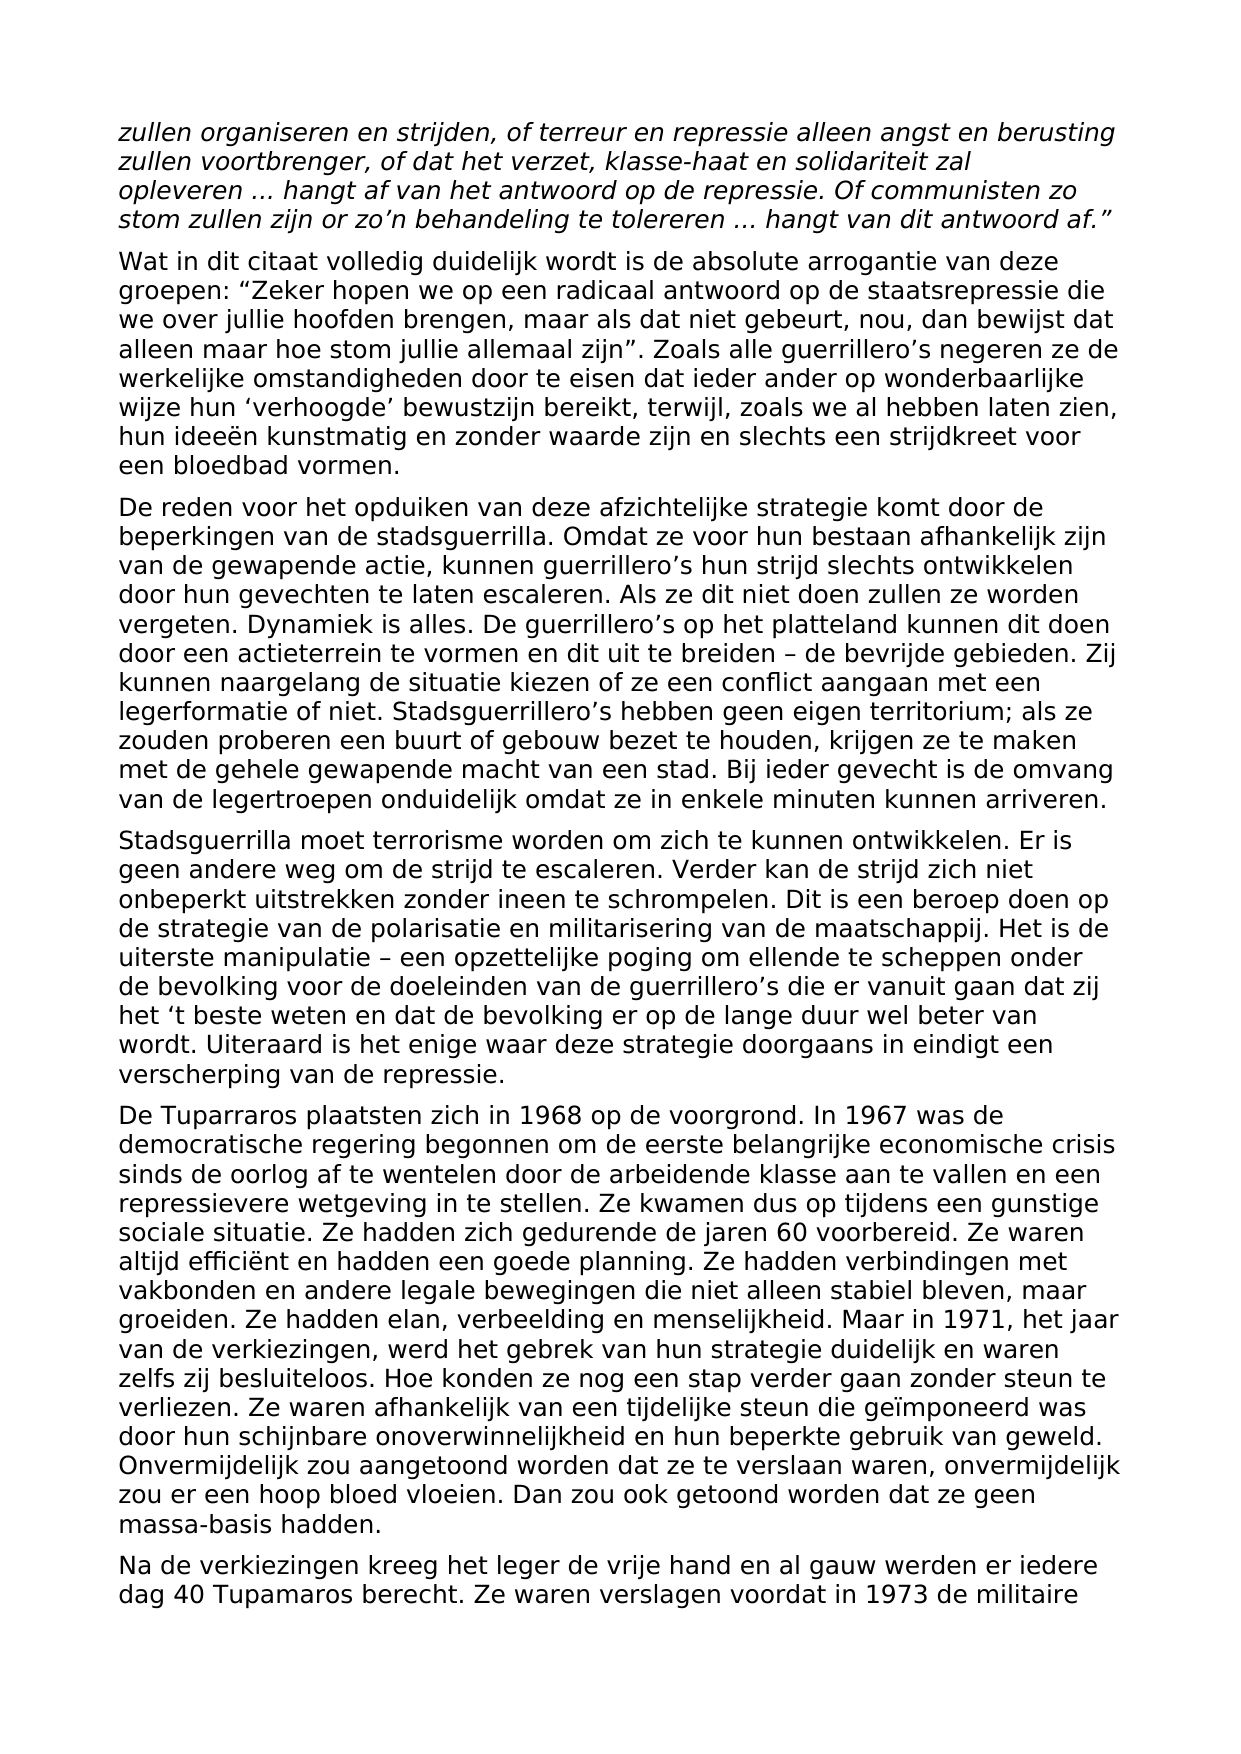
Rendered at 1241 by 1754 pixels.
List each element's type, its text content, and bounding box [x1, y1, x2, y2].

text zullen organiseren en strijden, of terreur en repressie alleen angst en berusting zullen voortbrenger, of dat het verzet, klasse-haat en solidariteit zal opleveren ... hangt af van het antwoord op de repressie. Of communisten zo stom zullen zijn or zo’n behandeling te tolereren ... hangt van dit antwoord af.” [118, 118, 1122, 235]
text De reden voor het opduiken van deze afzichtelijke strategie komt door de beperkingen van de stadsguerrilla. Omdat ze voor hun bestaan afhankelijk zijn van de gewapende actie, kunnen guerrillero’s hun strijd slechts ontwikkelen door hun gevechten te laten escaleren. Als ze dit niet doen zullen ze worden vergeten. Dynamiek is alles. De guerrillero’s op het platteland kunnen dit doen door een actieterrein te vormen en dit uit te breiden – de bevrijde gebieden. Zij kunnen naargelang de situatie kiezen of ze een conflict aangaan met een legerformatie of niet. Stadsguerrillero’s hebben geen eigen territorium; als ze zouden proberen een buurt of gebouw bezet te houden, krijgen ze te maken met de gehele gewapende macht van een stad. Bij ieder gevecht is de omvang van de legertroepen onduidelijk omdat ze in enkele minuten kunnen arriveren. [118, 493, 1122, 814]
text Stadsguerrilla moet terrorisme worden om zich te kunnen ontwikkelen. Er is geen andere weg om de strijd te escaleren. Verder kan de strijd zich niet onbeperkt uitstrekken zonder ineen te schrompelen. Dit is een beroep doen op de strategie van de polarisatie en militarisering van de maatschappij. Het is de uiterste manipulatie – een opzettelijke poging om ellende te scheppen onder de bevolking voor de doeleinden van de guerrillero’s die er vanuit gaan dat zij het ‘t beste weten en dat de bevolking er op de lange duur wel beter van wordt. Uiteraard is het enige waar deze strategie doorgaans in eindigt een verscherping van de repressie. [118, 826, 1122, 1089]
text Na de verkiezingen kreeg het leger de vrije hand en al gauw werden er iedere dag 40 Tupamaros berecht. Ze waren verslagen voordat in 1973 de militaire [118, 1551, 1122, 1610]
text Wat in dit citaat volledig duidelijk wordt is de absolute arrogantie van deze groepen: “Zeker hopen we op een radicaal antwoord op de staatsrepressie die we over jullie hoofden brengen, maar als dat niet gebeurt, nou, dan bewijst dat alleen maar hoe stom jullie allemaal zijn”. Zoals alle guerrillero’s negeren ze de werkelijke omstandigheden door te eisen dat ieder ander op wonderbaarlijke wijze hun ‘verhoogde’ bewustzijn bereikt, terwijl, zoals we al hebben laten zien, hun ideeën kunstmatig en zonder waarde zijn en slechts een strijdkreet voor een bloedbad vormen. [118, 247, 1122, 481]
text De Tuparraros plaatsten zich in 1968 op de voorgrond. In 1967 was de democratische regering begonnen om de eerste belangrijke economische crisis sinds de oorlog af te wentelen door de arbeidende klasse aan te vallen en een repressievere wetgeving in te stellen. Ze kwamen dus op tijdens een gunstige sociale situatie. Ze hadden zich gedurende de jaren 60 voorbereid. Ze waren altijd efficiënt en hadden een goede planning. Ze hadden verbindingen met vakbonden en andere legale bewegingen die niet alleen stabiel bleven, maar groeiden. Ze hadden elan, verbeelding en menselijkheid. Maar in 1971, het jaar van de verkiezingen, werd het gebrek van hun strategie duidelijk en waren zelfs zij besluiteloos. Hoe konden ze nog een stap verder gaan zonder steun te verliezen. Ze waren afhankelijk van een tijdelijke steun die geïmponeerd was door hun schijnbare onoverwinnelijkheid en hun beperkte gebruik van geweld. Onvermijdelijk zou aangetoond worden dat ze te verslaan waren, onvermijdelijk zou er een hoop bloed vloeien. Dan zou ook getoond worden dat ze geen massa-basis hadden. [118, 1101, 1122, 1539]
